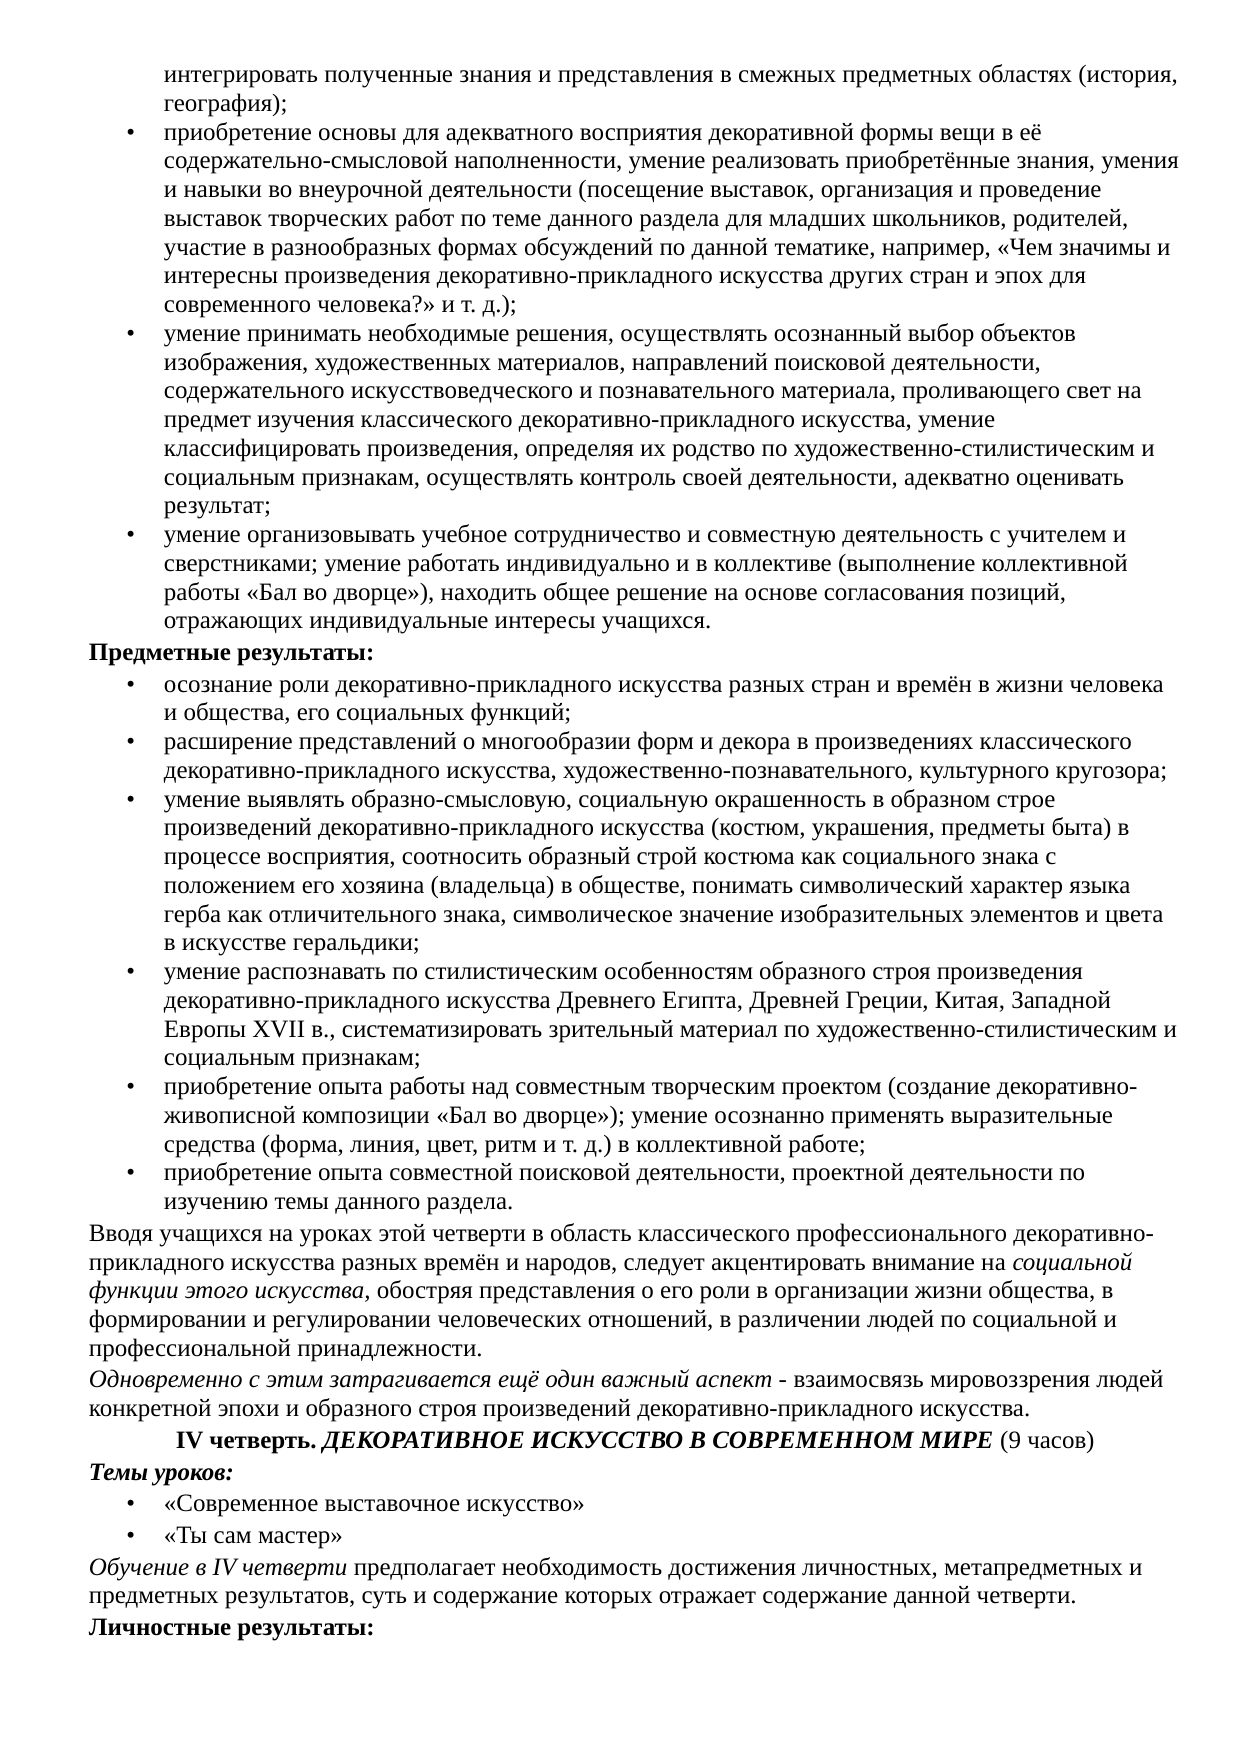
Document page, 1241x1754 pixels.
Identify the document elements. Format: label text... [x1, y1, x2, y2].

list расширение представлений о многообразии форм и декора в произведениях классического декоративно-прикладного искусства, художественно-познавательного, культурного кругозора; [126, 726, 1181, 784]
list приобретение опыта совместной поисковой деятельности, проектной деятельности по изучению темы данного раздела. [126, 1157, 1181, 1215]
text Обучение в IV четверти предполагает необходимость достижения личностных, метапредметных и предметных результатов, суть и содержание которых отражает содержание данной четверти. [89, 1552, 1181, 1609]
text Вводя учащихся на уроках этой четверти в область классического профессионального декоративно-прикладного искусства разных времён и народов, следует акцентировать внимание на социальной функции этого искусства, обостряя представления о его роли в организации жизни общества, в формировании и регулировании человеческих отношений, в различении людей по социальной и профессиональной принадлежности. [89, 1218, 1181, 1362]
text IV четверть. ДЕКОРАТИВНОЕ ИСКУССТВО В СОВРЕМЕННОМ МИРЕ (9 часов) [89, 1425, 1181, 1454]
list «Ты сам мастер» [126, 1520, 1181, 1549]
list приобретение опыта работы над совместным творческим проектом (создание декоративно-живописной композиции «Бал во дворце»); умение осознанно применять выразительные средства (форма, линия, цвет, ритм и т. д.) в коллективной работе; [126, 1071, 1181, 1157]
list осознание роли декоративно-прикладного искусства разных стран и времён в жизни человека и общества, его социальных функций; [126, 669, 1181, 726]
text Личностные результаты: [89, 1612, 1181, 1641]
list умение принимать необходимые решения, осуществлять осознанный выбор объектов изображения, художественных материалов, направлений поисковой деятельности, содержательного искусствоведческого и познавательного материала, проливающего свет на предмет изучения классического декоративно-прикладного искусства, умение классифицировать произведения, определяя их родство по художественно-стилистическим и социальным признакам, осуществлять контроль своей деятельности, адекватно оценивать результат; [126, 318, 1181, 519]
list «Современное выставочное искусство» [126, 1488, 1181, 1517]
text Предметные результаты: [89, 637, 1181, 666]
list умение организовывать учебное сотрудничество и совместную деятельность с учителем и сверстниками; умение работать индивидуально и в коллективе (выполнение коллективной работы «Бал во дворце»), находить общее решение на основе согласования позиций, отражающих индивидуальные интересы учащихся. [126, 519, 1181, 634]
text Одновременно с этим затрагивается ещё один важный аспект - взаимосвязь мировоззрения людей конкретной эпохи и образного строя произведений декоративно-прикладного искусства. [89, 1364, 1181, 1422]
list умение выявлять образно-смысловую, социальную окрашенность в образном строе произведений декоративно-прикладного искусства (костюм, украшения, предметы быта) в процессе восприятия, соотносить образный строй костюма как социального знака с положением его хозяина (владельца) в обществе, понимать символический характер языка герба как отличительного знака, символическое значение изобразительных элементов и цвета в искусстве геральдики; [126, 784, 1181, 956]
list приобретение основы для адекватного восприятия декоративной формы вещи в её содержательно-смысловой наполненности, умение реализовать приобретённые знания, умения и навыки во внеурочной деятельности (посещение выставок, организация и проведение выставок творческих работ по теме данного раздела для младших школьников, родителей, участие в разнообразных формах обсуждений по данной тематике, например, «Чем значимы и интересны произведения декоративно-прикладного искусства других стран и эпох для современного человека?» и т. д.); [126, 117, 1181, 318]
text Темы уроков: [89, 1457, 1181, 1485]
list умение распознавать по стилистическим особенностям образного строя произведения декоративно-прикладного искусства Древнего Египта, Древней Греции, Китая, Западной Европы XVII в., систематизировать зрительный материал по художественно-стилистическим и социальным признакам; [126, 956, 1181, 1071]
list интегрировать полученные знания и представления в смежных предметных областях (история, география); [126, 59, 1181, 117]
